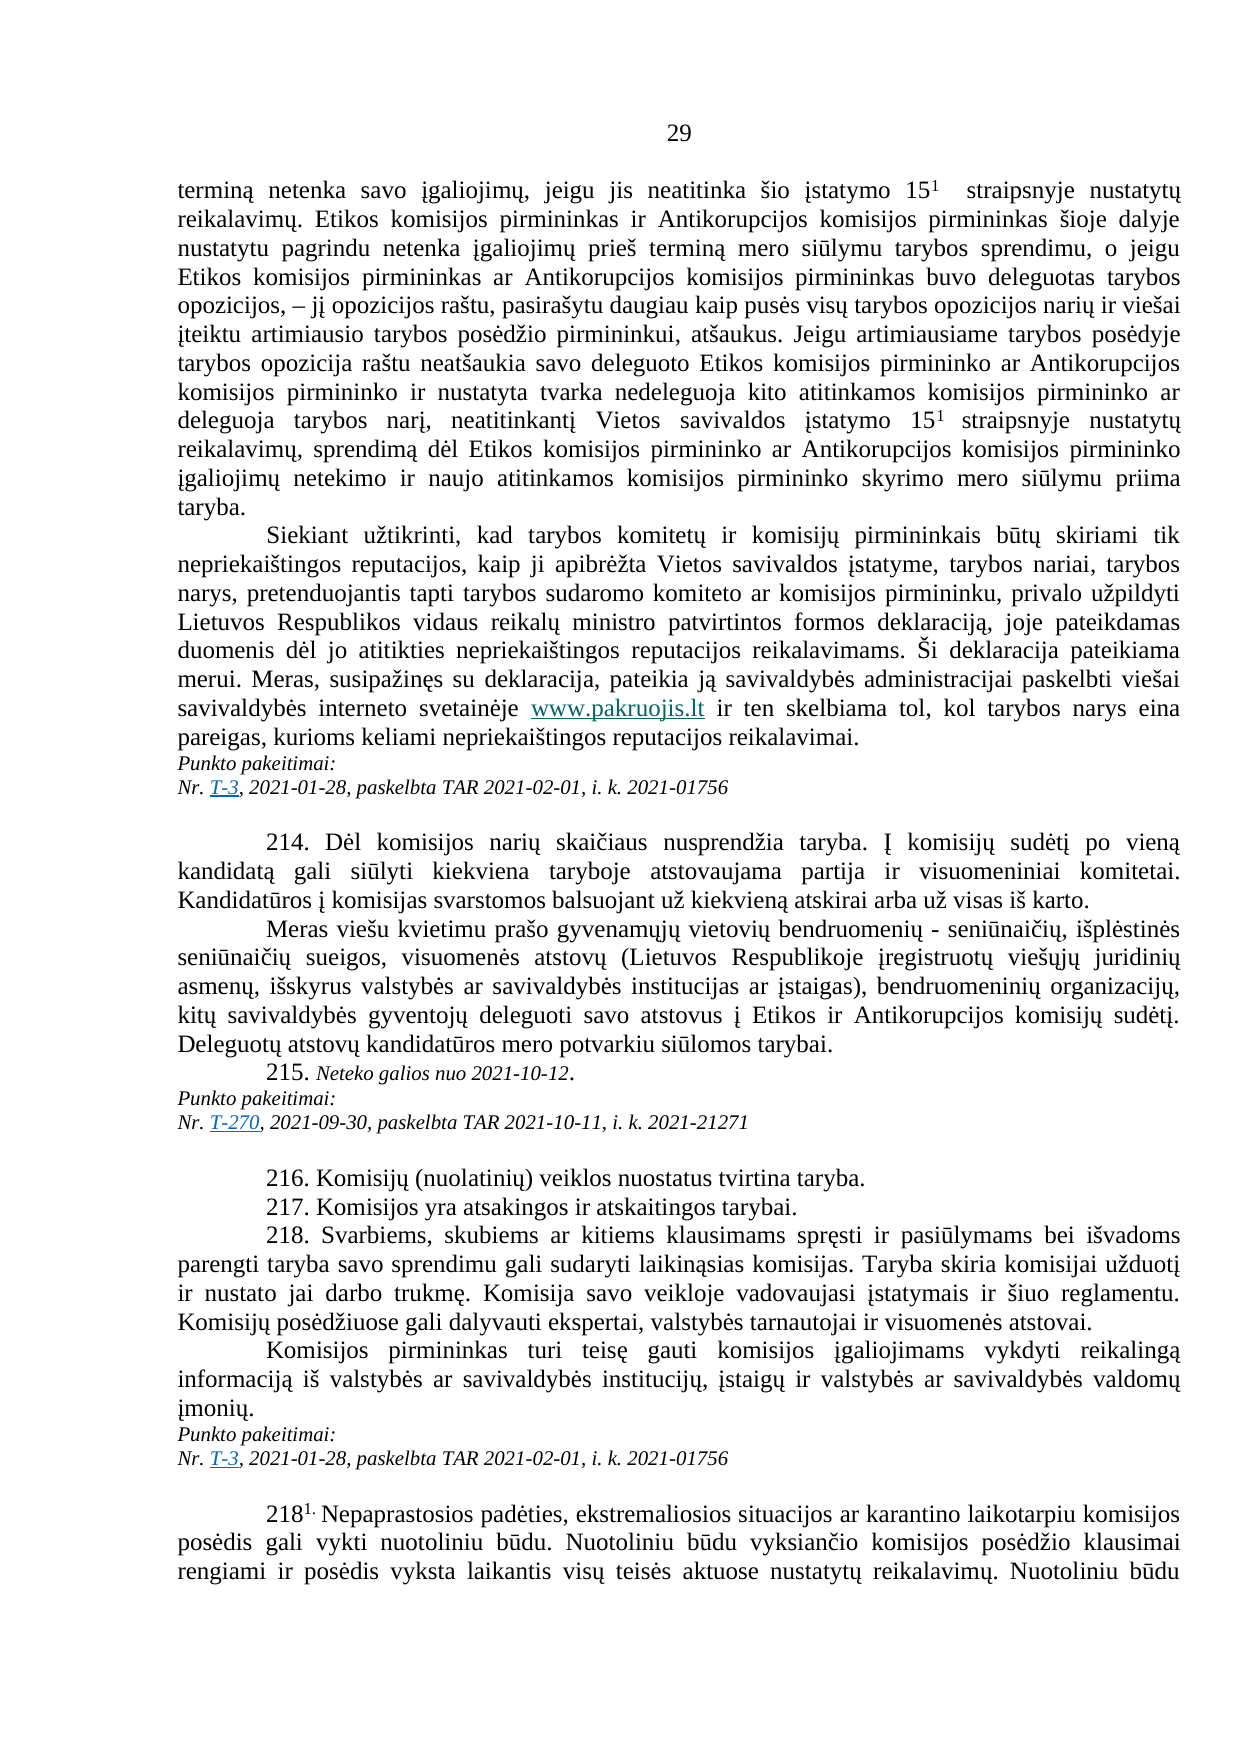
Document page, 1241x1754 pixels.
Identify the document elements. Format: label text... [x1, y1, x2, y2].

text Punkto pakeitimai: [177, 1422, 1181, 1446]
text 2181. Nepaprastosios padėties, ekstremaliosios situacijos ar karantino laikotarpiu komisijos posėdis gali vykti nuotoliniu būdu. Nuotoliniu būdu vyksiančio komisijos posėdžio klausimai rengiami ir posėdis vyksta laikantis visų teisės aktuose nustatytų reikalavimų. Nuotoliniu būdu [177, 1499, 1181, 1585]
text Punkto pakeitimai: [177, 1086, 1181, 1110]
text Meras viešu kvietimu prašo gyvenamųjų vietovių bendruomenių - seniūnaičių, išplėstinės seniūnaičių sueigos, visuomenės atstovų (Lietuvos Respublikoje įregistruotų viešųjų juridinių asmenų, išskyrus valstybės ar savivaldybės institucijas ar įstaigas), bendruomeninių organizacijų, kitų savivaldybės gyventojų deleguoti savo atstovus į Etikos ir Antikorupcijos komisijų sudėtį. Deleguotų atstovų kandidatūros mero potvarkiu siūlomos tarybai. [177, 914, 1181, 1057]
text 215. Neteko galios nuo 2021-10-12. [177, 1057, 1181, 1086]
text terminą netenka savo įgaliojimų, jeigu jis neatitinka šio įstatymo 151 straipsnyje nustatytų reikalavimų. Etikos komisijos pirmininkas ir Antikorupcijos komisijos pirmininkas šioje dalyje nustatytu pagrindu netenka įgaliojimų prieš terminą mero siūlymu tarybos sprendimu, o jeigu Etikos komisijos pirmininkas ar Antikorupcijos komisijos pirmininkas buvo deleguotas tarybos opozicijos, – jį opozicijos raštu, pasirašytu daugiau kaip pusės visų tarybos opozicijos narių ir viešai įteiktu artimiausio tarybos posėdžio pirmininkui, atšaukus. Jeigu artimiausiame tarybos posėdyje tarybos opozicija raštu neatšaukia savo deleguoto Etikos komisijos pirmininko ar Antikorupcijos komisijos pirmininko ir nustatyta tvarka nedeleguoja kito atitinkamos komisijos pirmininko ar deleguoja tarybos narį, neatitinkantį Vietos savivaldos įstatymo 151 straipsnyje nustatytų reikalavimų, sprendimą dėl Etikos komisijos pirmininko ar Antikorupcijos komisijos pirmininko įgaliojimų netekimo ir naujo atitinkamos komisijos pirmininko skyrimo mero siūlymu priima taryba. [177, 176, 1181, 521]
text Komisijos pirmininkas turi teisę gauti komisijos įgaliojimams vykdyti reikalingą informaciją iš valstybės ar savivaldybės institucijų, įstaigų ir valstybės ar savivaldybės valdomų įmonių. [177, 1336, 1181, 1422]
text Nr. T-3, 2021-01-28, paskelbta TAR 2021-02-01, i. k. 2021-01756 [177, 1446, 1181, 1470]
text Punkto pakeitimai: [177, 751, 1181, 775]
text Nr. T-3, 2021-01-28, paskelbta TAR 2021-02-01, i. k. 2021-01756 [177, 775, 1181, 799]
text 214. Dėl komisijos narių skaičiaus nusprendžia taryba. Į komisijų sudėtį po vieną kandidatą gali siūlyti kiekviena taryboje atstovaujama partija ir visuomeniniai komitetai. Kandidatūros į komisijas svarstomos balsuojant už kiekvieną atskirai arba už visas iš karto. [177, 827, 1181, 914]
text 218. Svarbiems, skubiems ar kitiems klausimams spręsti ir pasiūlymams bei išvadoms parengti taryba savo sprendimu gali sudaryti laikinąsias komisijas. Taryba skiria komisijai užduotį ir nustato jai darbo trukmę. Komisija savo veikloje vadovaujasi įstatymais ir šiuo reglamentu. Komisijų posėdžiuose gali dalyvauti ekspertai, valstybės tarnautojai ir visuomenės atstovai. [177, 1221, 1181, 1336]
text 216. Komisijų (nuolatinių) veiklos nuostatus tvirtina taryba. [177, 1163, 1181, 1192]
text Siekiant užtikrinti, kad tarybos komitetų ir komisijų pirmininkais būtų skiriami tik nepriekaištingos reputacijos, kaip ji apibrėžta Vietos savivaldos įstatyme, tarybos nariai, tarybos narys, pretenduojantis tapti tarybos sudaromo komiteto ar komisijos pirmininku, privalo užpildyti Lietuvos Respublikos vidaus reikalų ministro patvirtintos formos deklaraciją, joje pateikdamas duomenis dėl jo atitikties nepriekaištingos reputacijos reikalavimams. Ši deklaracija pateikiama merui. Meras, susipažinęs su deklaracija, pateikia ją savivaldybės administracijai paskelbti viešai savivaldybės interneto svetainėje www.pakruojis.lt ir ten skelbiama tol, kol tarybos narys eina pareigas, kurioms keliami nepriekaištingos reputacijos reikalavimai. [177, 521, 1181, 751]
text Nr. T-270, 2021-09-30, paskelbta TAR 2021-10-11, i. k. 2021-21271 [177, 1110, 1181, 1134]
text 217. Komisijos yra atsakingos ir atskaitingos tarybai. [177, 1192, 1181, 1221]
